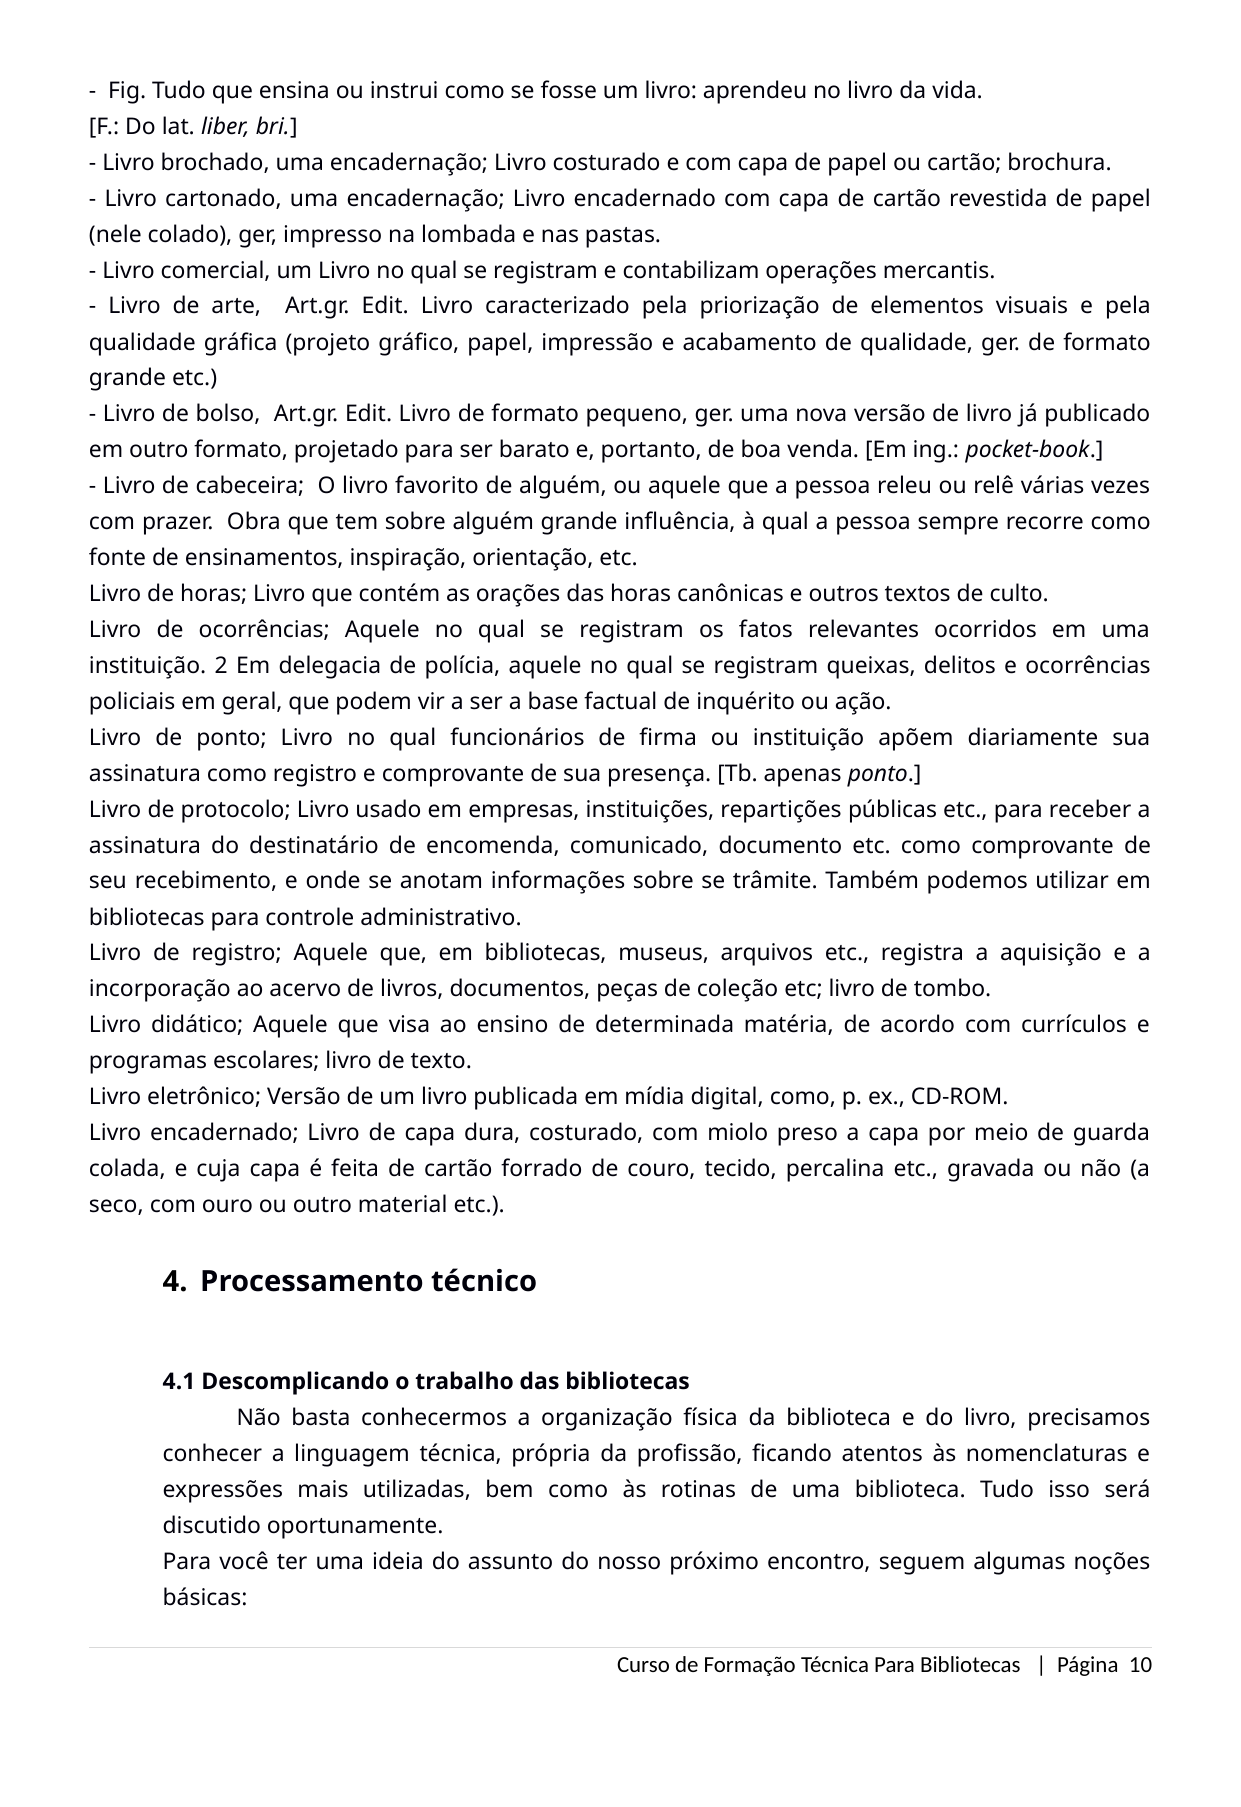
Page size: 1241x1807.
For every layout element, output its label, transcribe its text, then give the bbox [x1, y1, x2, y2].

text - Livro brochado, uma encadernação; Livro costurado e com capa de papel ou cartão; brochura. [89, 146, 1152, 177]
text Livro de registro; Aquele que, em bibliotecas, museus, arquivos etc., registra a aquisição e a incorporação ao acervo de livros, documentos, peças de coleção etc; livro de tombo. [89, 936, 1152, 1003]
text - Livro de arte, Art.gr. Edit. Livro caracterizado pela priorização de elementos visuais e pela qualidade gráfica (projeto gráfico, papel, impressão e acabamento de qualidade, ger. de formato grande etc.) [89, 289, 1152, 393]
text - Livro de cabeceira; O livro favorito de alguém, ou aquele que a pessoa releu ou relê várias vezes com prazer. Obra que tem sobre alguém grande influência, à qual a pessoa sempre recorre como fonte de ensinamentos, inspiração, orientação, etc. [89, 469, 1152, 572]
text Livro eletrônico; Versão de um livro publicada em mídia digital, como, p. ex., CD-ROM. [89, 1080, 1152, 1111]
text Livro de ponto; Livro no qual funcionários de firma ou instituição apõem diariamente sua assinatura como registro e comprovante de sua presença. [Tb. apenas ponto.] [89, 721, 1152, 788]
text Livro de horas; Livro que contém as orações das horas canônicas e outros textos de culto. [89, 577, 1152, 608]
text - Livro comercial, um Livro no qual se registram e contabilizam operações mercantis. [89, 253, 1152, 285]
text - Fig. Tudo que ensina ou instrui como se fosse um livro: aprendeu no livro da vida. [89, 74, 1152, 105]
text Para você ter uma ideia do assunto do nosso próximo encontro, seguem algumas noções básicas: [162, 1544, 1152, 1612]
text Livro didático; Aquele que visa ao ensino de determinada matéria, de acordo com currículos e programas escolares; livro de texto. [89, 1008, 1152, 1075]
text - Livro de bolso, Art.gr. Edit. Livro de formato pequeno, ger. uma nova versão de livro já publicado em outro formato, projetado para ser barato e, portanto, de boa venda. [Em ing.: pocket-book.] [89, 397, 1152, 464]
text Não basta conhecermos a organização física da biblioteca e do livro, precisamos conhecer a linguagem técnica, própria da profissão, ficando atentos às nomenclaturas e expressões mais utilizadas, bem como às rotinas de uma biblioteca. Tudo isso será discutido oportunamente. [162, 1401, 1152, 1540]
subtitle Processamento técnico [162, 1260, 1152, 1299]
subtitle 4.1 Descomplicando o trabalho das bibliotecas [162, 1365, 1152, 1396]
text Livro encadernado; Livro de capa dura, costurado, com miolo preso a capa por meio de guarda colada, e cuja capa é feita de cartão forrado de couro, tecido, percalina etc., gravada ou não (a seco, com ouro ou outro material etc.). [89, 1116, 1152, 1219]
text [F.: Do lat. liber, bri.] [89, 110, 1152, 141]
text Livro de protocolo; Livro usado em empresas, instituições, repartições públicas etc., para receber a assinatura do destinatário de encomenda, comunicado, documento etc. como comprovante de seu recebimento, e onde se anotam informações sobre se trâmite. Também podemos utilizar em bibliotecas para controle administrativo. [89, 793, 1152, 932]
text Livro de ocorrências; Aquele no qual se registram os fatos relevantes ocorridos em uma instituição. 2 Em delegacia de polícia, aquele no qual se registram queixas, delitos e ocorrências policiais em geral, que podem vir a ser a base factual de inquérito ou ação. [89, 613, 1152, 716]
text - Livro cartonado, uma encadernação; Livro encadernado com capa de cartão revestida de papel (nele colado), ger, impresso na lombada e nas pastas. [89, 182, 1152, 249]
